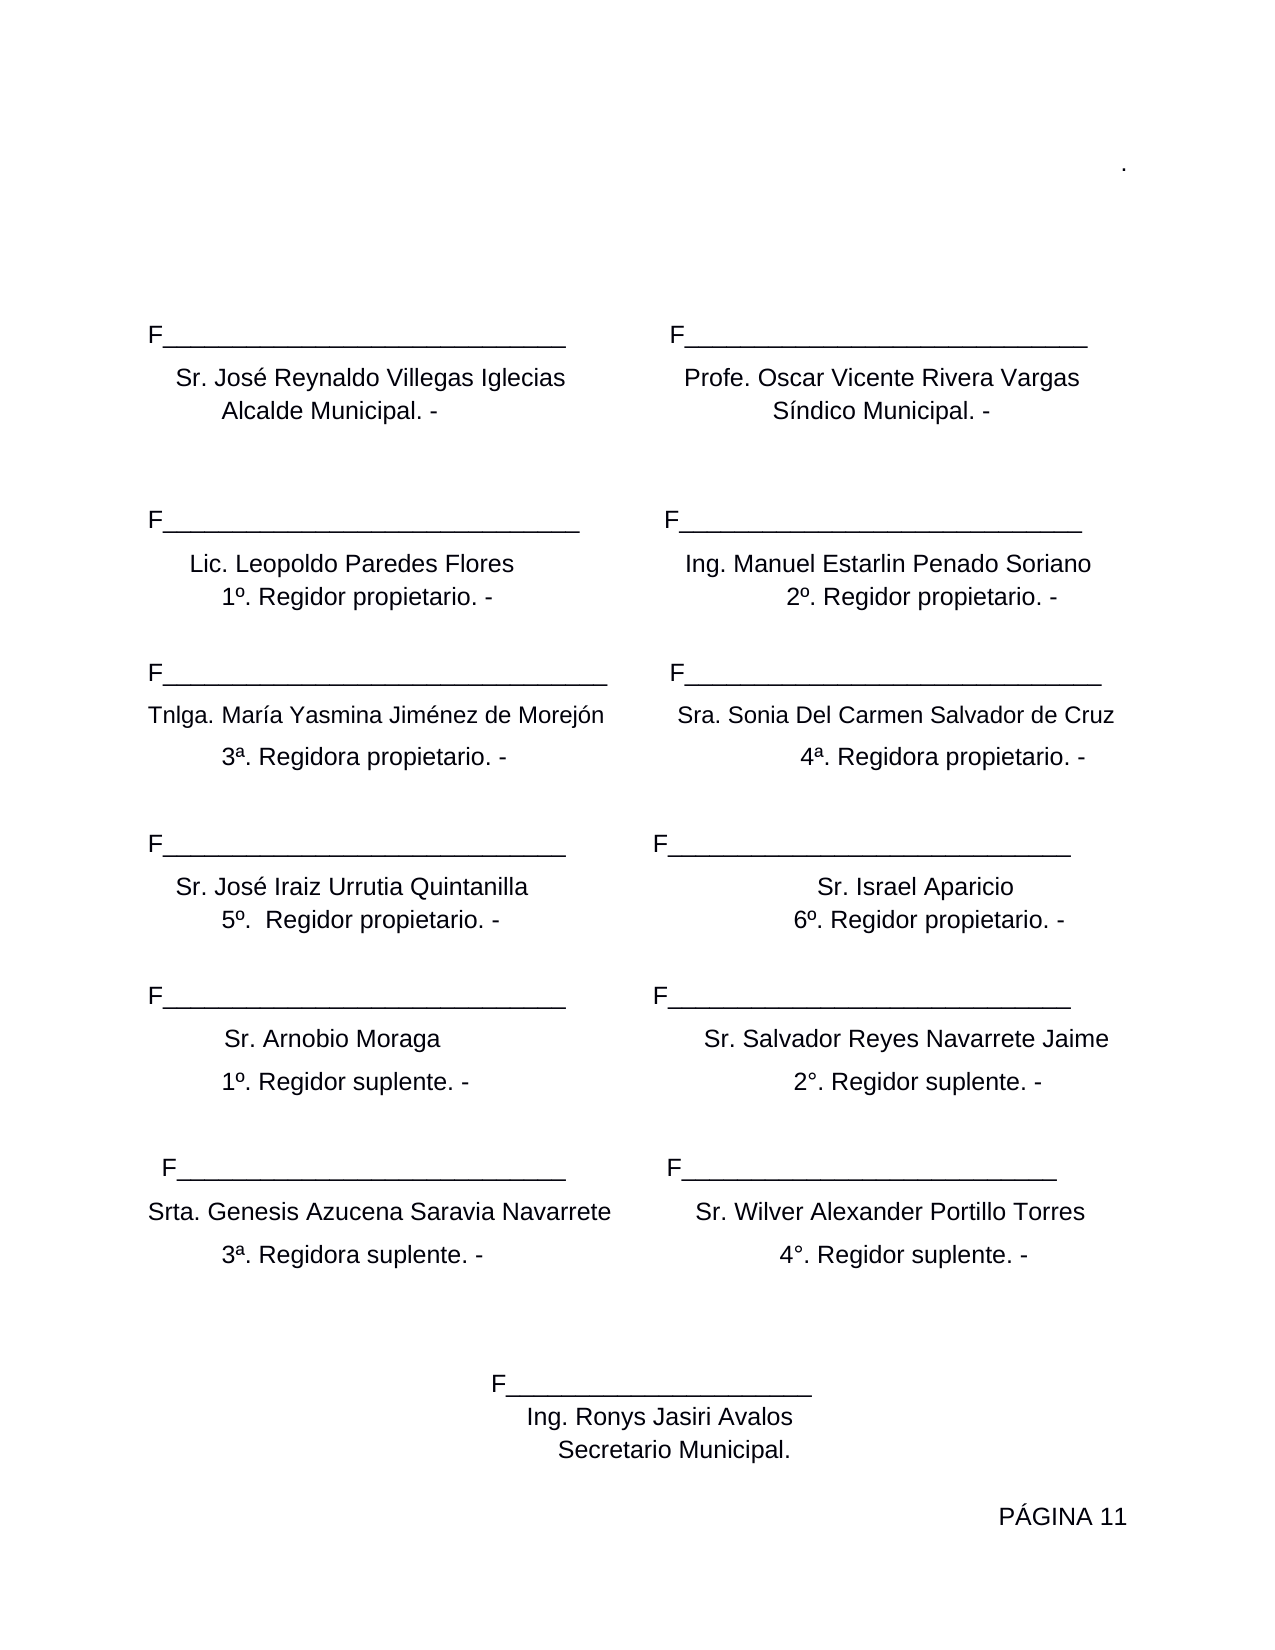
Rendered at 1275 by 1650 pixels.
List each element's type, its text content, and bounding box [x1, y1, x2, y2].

text Sr. José Iraiz Urrutia Quintanilla Sr. Israel Aparicio [148, 872, 1127, 900]
text 1º. Regidor suplente. - 2°. Regidor suplente. - [148, 1067, 1127, 1096]
text F______________________ [148, 1369, 1127, 1398]
text Srta. Genesis Azucena Saravia Navarrete Sr. Wilver Alexander Portillo Torres [148, 1196, 1127, 1225]
text . [148, 148, 1127, 176]
text F_____________________________ F_____________________________ [148, 828, 1127, 857]
text F________________________________ F______________________________ [148, 658, 1127, 687]
text 3ª. Regidora suplente. - 4°. Regidor suplente. - [148, 1239, 1127, 1268]
text Tnlga. María Yasmina Jiménez de Morejón Sra. Sonia Del Carmen Salvador de Cruz [148, 701, 1127, 728]
text F_____________________________ F_____________________________ [148, 320, 1127, 349]
text F____________________________ F___________________________ [148, 1153, 1127, 1182]
text 5º. Regidor propietario. - 6º. Regidor propietario. - [148, 905, 1127, 933]
text F_____________________________ F_____________________________ [148, 981, 1127, 1009]
text F______________________________ F_____________________________ [148, 506, 1127, 534]
text Sr. José Reynaldo Villegas Iglecias Profe. Oscar Vicente Rivera Vargas [148, 363, 1127, 392]
text 3ª. Regidora propietario. - 4ª. Regidora propietario. - [148, 742, 1127, 771]
text Sr. Arnobio Moraga Sr. Salvador Reyes Navarrete Jaime [148, 1024, 1127, 1053]
text Secretario Municipal. [148, 1435, 1127, 1464]
text Ing. Ronys Jasiri Avalos [148, 1402, 1127, 1431]
text Lic. Leopoldo Paredes Flores Ing. Manuel Estarlin Penado Soriano [148, 549, 1127, 577]
text 1º. Regidor propietario. - 2º. Regidor propietario. - [148, 582, 1127, 610]
text Alcalde Municipal. - Síndico Municipal. - [148, 396, 1127, 425]
